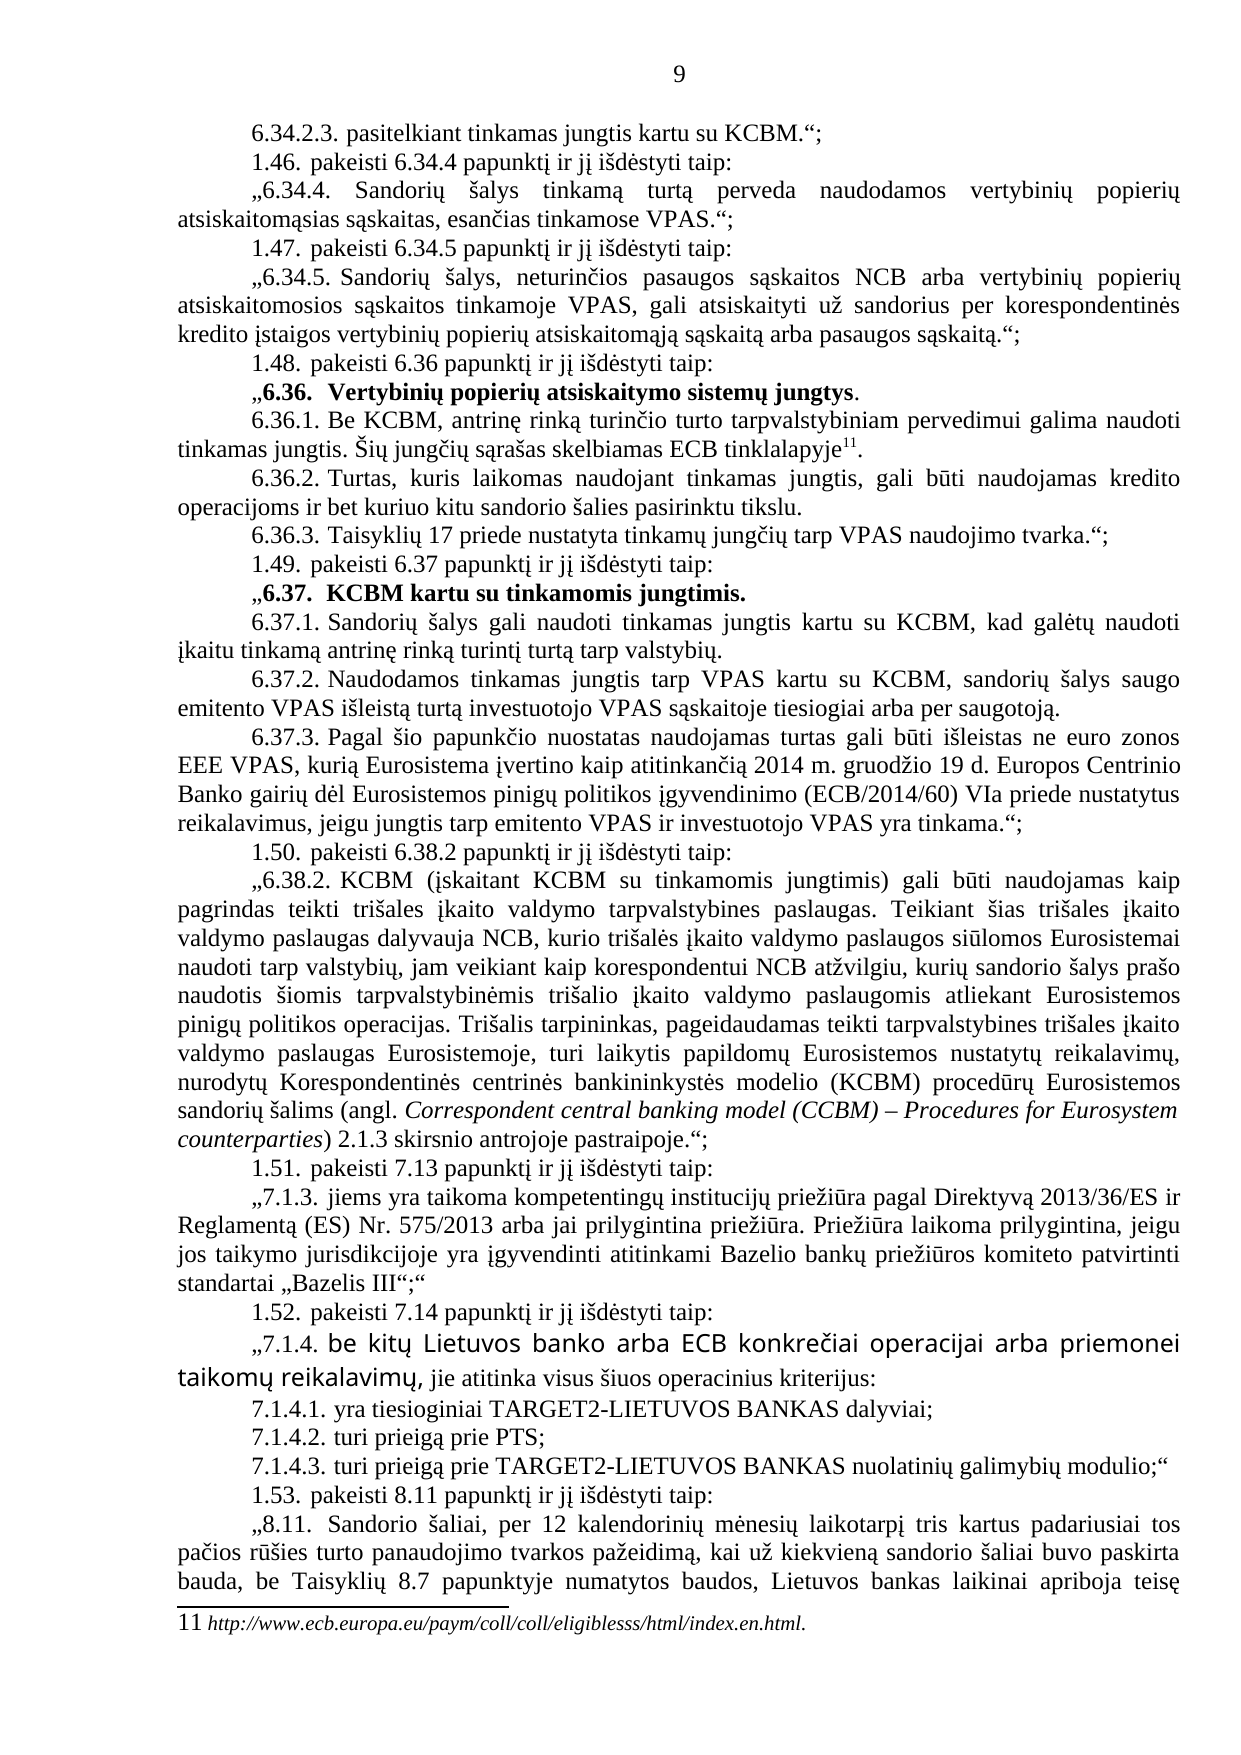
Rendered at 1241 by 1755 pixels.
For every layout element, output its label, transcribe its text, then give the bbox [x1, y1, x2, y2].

text 6.36.1. Be KCBM, antrinę rinką turinčio turto tarpvalstybiniam pervedimui galima naudoti tinkamas jungtis. Šių jungčių sąrašas skelbiamas ECB tinklalapyje. [177, 406, 1181, 463]
text 6.37.1. Sandorių šalys gali naudoti tinkamas jungtis kartu su KCBM, kad galėtų naudoti įkaitu tinkamą antrinę rinką turintį turtą tarp valstybių. [177, 607, 1181, 664]
text „6.34.4. Sandorių šalys tinkamą turtą perveda naudodamos vertybinių popierių atsiskaitomąsias sąskaitas, esančias tinkamose VPAS.“; [177, 176, 1181, 233]
text 7.1.4.1. yra tiesioginiai TARGET2-LIETUVOS BANKAS dalyviai; [177, 1394, 1181, 1422]
text „6.37. KCBM kartu su tinkamomis jungtimis. [251, 578, 1181, 607]
text 6.34.2.3. pasitelkiant tinkamas jungtis kartu su KCBM.“; [177, 118, 1181, 147]
text 7.1.4.2. turi prieigą prie PTS; [177, 1422, 1181, 1451]
text 6.36.2. Turtas, kuris laikomas naudojant tinkamas jungtis, gali būti naudojamas kredito operacijoms ir bet kuriuo kitu sandorio šalies pasirinktu tikslu. [177, 463, 1181, 521]
text „6.34.5. Sandorių šalys, neturinčios pasaugos sąskaitos NCB arba vertybinių popierių atsiskaitomosios sąskaitos tinkamoje VPAS, gali atsiskaityti už sandorius per korespondentinės kredito įstaigos vertybinių popierių atsiskaitomąją sąskaitą arba pasaugos sąskaitą.“; [177, 262, 1181, 348]
text „6.38.2. KCBM (įskaitant KCBM su tinkamomis jungtimis) gali būti naudojamas kaip pagrindas teikti trišales įkaito valdymo tarpvalstybines paslaugas. Teikiant šias trišales įkaito valdymo paslaugas dalyvauja NCB, kurio trišalės įkaito valdymo paslaugos siūlomos Eurosistemai naudoti tarp valstybių, jam veikiant kaip korespondentui NCB atžvilgiu, kurių sandorio šalys prašo naudotis šiomis tarpvalstybinėmis trišalio įkaito valdymo paslaugomis atliekant Eurosistemos pinigų politikos operacijas. Trišalis tarpininkas, pageidaudamas teikti tarpvalstybines trišales įkaito valdymo paslaugas Eurosistemoje, turi laikytis papildomų Eurosistemos nustatytų reikalavimų, nurodytų Korespondentinės centrinės bankininkystės modelio (KCBM) procedūrų Eurosistemos sandorių šalims (angl. Correspondent central banking model (CCBM) – Procedures for Eurosystem counterparties) 2.1.3 skirsnio antrojoje pastraipoje.“; [177, 866, 1181, 1153]
text 1.48. pakeisti 6.36 papunktį ir jį išdėstyti taip: [177, 348, 1181, 377]
text 7.1.4.3. turi prieigą prie TARGET2-LIETUVOS BANKAS nuolatinių galimybių modulio;“ [177, 1451, 1181, 1480]
text 1.46. pakeisti 6.34.4 papunktį ir jį išdėstyti taip: [177, 147, 1181, 176]
text 1.49. pakeisti 6.37 papunktį ir jį išdėstyti taip: [177, 549, 1181, 578]
text „7.1.3. jiems yra taikoma kompetentingų institucijų priežiūra pagal Direktyvą 2013/36/ES ir Reglamentą (ES) Nr. 575/2013 arba jai prilygintina priežiūra. Priežiūra laikoma prilygintina, jeigu jos taikymo jurisdikcijoje yra įgyvendinti atitinkami Bazelio bankų priežiūros komiteto patvirtinti standartai „Bazelis III“;“ [177, 1182, 1181, 1297]
text 1.53. pakeisti 8.11 papunktį ir jį išdėstyti taip: [177, 1480, 1181, 1509]
text „7.1.4. be kitų Lietuvos banko arba ECB konkrečiai operacijai arba priemonei taikomų reikalavimų, jie atitinka visus šiuos operacinius kriterijus: [177, 1326, 1181, 1394]
text 1.51. pakeisti 7.13 papunktį ir jį išdėstyti taip: [177, 1153, 1181, 1182]
text „6.36. Vertybinių popierių atsiskaitymo sistemų jungtys. [177, 377, 1181, 406]
text 1.47. pakeisti 6.34.5 papunktį ir jį išdėstyti taip: [177, 233, 1181, 262]
text http://www.ecb.europa.eu/paym/coll/coll/eligiblesss/html/index.en.html. [177, 1607, 1181, 1636]
text 6.37.3. Pagal šio papunkčio nuostatas naudojamas turtas gali būti išleistas ne euro zonos EEE VPAS, kurią Eurosistema įvertino kaip atitinkančią 2014 m. gruodžio 19 d. Europos Centrinio Banko gairių dėl Eurosistemos pinigų politikos įgyvendinimo (ECB/2014/60) VIa priede nustatytus reikalavimus, jeigu jungtis tarp emitento VPAS ir investuotojo VPAS yra tinkama.“; [177, 722, 1181, 837]
text „8.11. Sandorio šaliai, per 12 kalendorinių mėnesių laikotarpį tris kartus padariusiai tos pačios rūšies turto panaudojimo tvarkos pažeidimą, kai už kiekvieną sandorio šaliai buvo paskirta bauda, be Taisyklių 8.7 papunktyje numatytos baudos, Lietuvos bankas laikinai apriboja teisę [177, 1509, 1181, 1595]
text 6.36.3. Taisyklių 17 priede nustatyta tinkamų jungčių tarp VPAS naudojimo tvarka.“; [177, 521, 1181, 549]
text 1.52. pakeisti 7.14 papunktį ir jį išdėstyti taip: [177, 1297, 1181, 1326]
text 1.50. pakeisti 6.38.2 papunktį ir jį išdėstyti taip: [177, 837, 1181, 866]
text 6.37.2. Naudodamos tinkamas jungtis tarp VPAS kartu su KCBM, sandorių šalys saugo emitento VPAS išleistą turtą investuotojo VPAS sąskaitoje tiesiogiai arba per saugotoją. [177, 664, 1181, 722]
